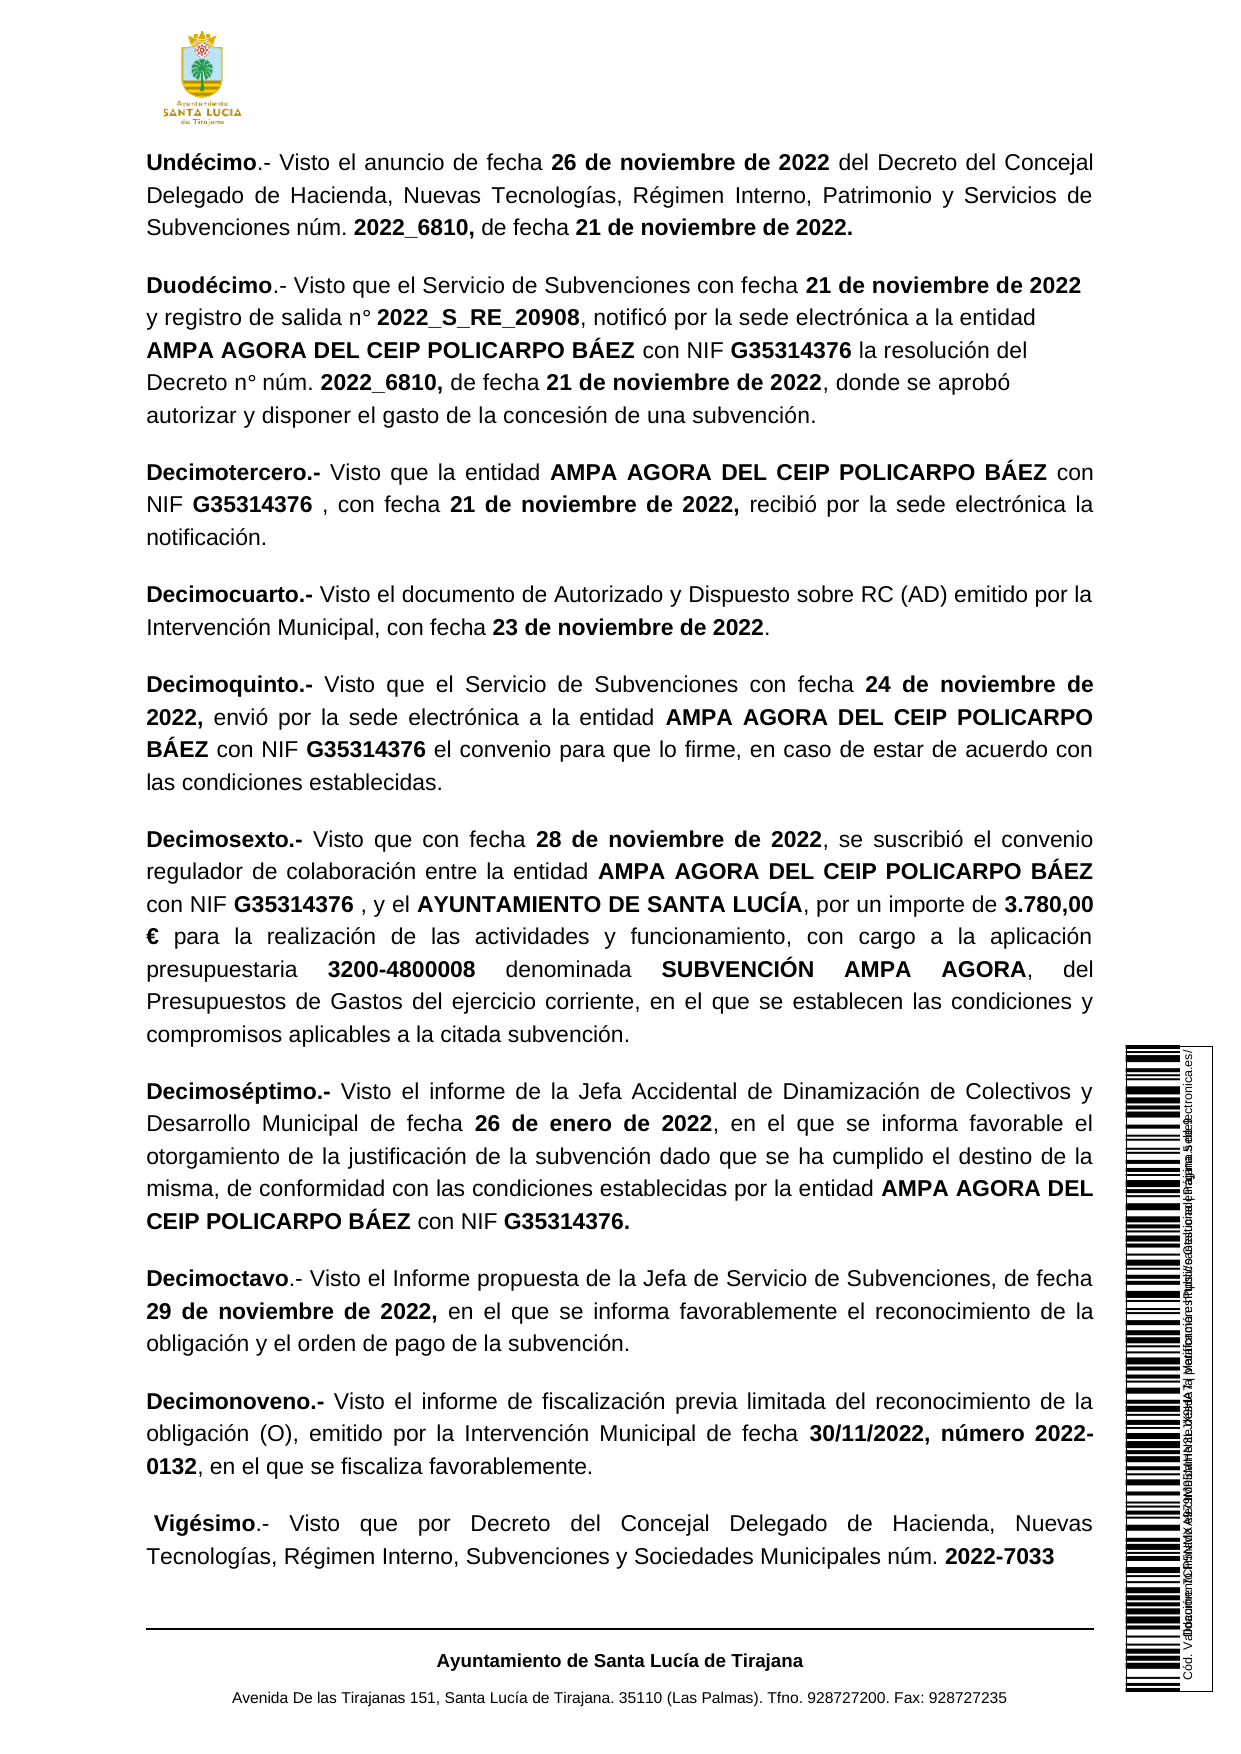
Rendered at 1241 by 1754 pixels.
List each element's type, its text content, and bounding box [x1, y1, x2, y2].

text Avenida De las Tirajanas 151, Santa Lucía de Tirajana. 35110 (Las Palmas). Tfno. 928727200. Fax: 928727235 [146, 1689, 1094, 1707]
picture [1127, 1047, 1180, 1691]
text Decimonoveno.- Visto el informe de fiscalización previa limitada del reconocimiento de la obligación (O), emitido por la Intervención Municipal de fecha 30/11/2022, número 2022­0132, en el que se fiscaliza favorablemente. [146, 1383, 1094, 1481]
text Ayuntamiento de Santa Lucía de Tirajana [146, 1651, 1094, 1672]
text Decimotercero.- Visto que la entidad AMPA AGORA DEL CEIP POLICARPO BÁEZ con NIF G35314376 , con fecha 21 de noviembre de 2022, recibió por la sede electrónica la notificación. [146, 454, 1094, 552]
text Decimoctavo.- Visto el Informe propuesta de la Jefa de Servicio de Subvenciones, de fecha 29 de noviembre de 2022, en el que se informa favorablemente el reconocimiento de la obligación y el orden de pago de la subvención. [146, 1261, 1094, 1358]
text Duodécimo.- Visto que el Servicio de Subvenciones con fecha 21 de noviembre de 2022 y registro de salida n° 2022_S_RE_20908, notificó por la sede electrónica a la entidad AMPA AGORA DEL CEIP POLICARPO BÁEZ con NIF G35314376 la resolución del Decreto n° núm. 2022_6810, de fecha 21 de noviembre de 2022, donde se aprobó autorizar y disponer el gasto de la concesión de una subvención. [146, 267, 1094, 430]
table_header Cód. Validación: 7CP5NMXA979M95MHN3LJX9HA7 | Verificación: https://santaluciadetirajana.sedelectronica.es/ Documento firmado electrónicamente desde la plataforma esPublico Gestiona | Página 5 de 9 [1180, 1047, 1212, 1691]
text Decimosexto.- Visto que con fecha 28 de noviembre de 2022, se suscribió el convenio regulador de colaboración entre la entidad AMPA AGORA DEL CEIP POLICARPO BÁEZ con NIF G35314376 , y el AYUNTAMIENTO DE SANTA LUCÍA, por un importe de 3.780,00 € para la realización de las actividades y funcionamiento, con cargo a la aplicación presupuestaria 3200-4800008 denominada SUBVENCIÓN AMPA AGORA, del Presupuestos de Gastos del ejercicio corriente, en el que se establecen las condiciones y compromisos aplicables a la citada subvención. [146, 821, 1094, 1049]
text Decimoquinto.- Visto que el Servicio de Subvenciones con fecha 24 de noviembre de 2022, envió por la sede electrónica a la entidad AMPA AGORA DEL CEIP POLICARPO BÁEZ con NIF G35314376 el convenio para que lo firme, en caso de estar de acuerdo con las condiciones establecidas. [146, 667, 1094, 797]
picture [163, 31, 242, 126]
text Decimoséptimo.- Visto el informe de la Jefa Accidental de Dinamización de Colectivos y Desarrollo Municipal de fecha 26 de enero de 2022, en el que se informa favorable el otorgamiento de la justificación de la subvención dado que se ha cumplido el destino de la misma, de conformidad con las condiciones establecidas por la entidad AMPA AGORA DEL CEIP POLICARPO BÁEZ con NIF G35314376. [146, 1073, 1094, 1236]
text Undécimo.- Visto el anuncio de fecha 26 de noviembre de 2022 del Decreto del Concejal Delegado de Hacienda, Nuevas Tecnologías, Régimen Interno, Patrimonio y Servicios de Subvenciones núm. 2022_6810, de fecha 21 de noviembre de 2022. [146, 145, 1094, 242]
text Vigésimo.- Visto que por Decreto del Concejal Delegado de Hacienda, Nuevas Tecnologías, Régimen Interno, Subvenciones y Sociedades Municipales núm. 2022-7033 [146, 1506, 1094, 1571]
text Decimocuarto.- Visto el documento de Autorizado y Dispuesto sobre RC (AD) emitido por la Intervención Municipal, con fecha 23 de noviembre de 2022. [146, 577, 1094, 642]
